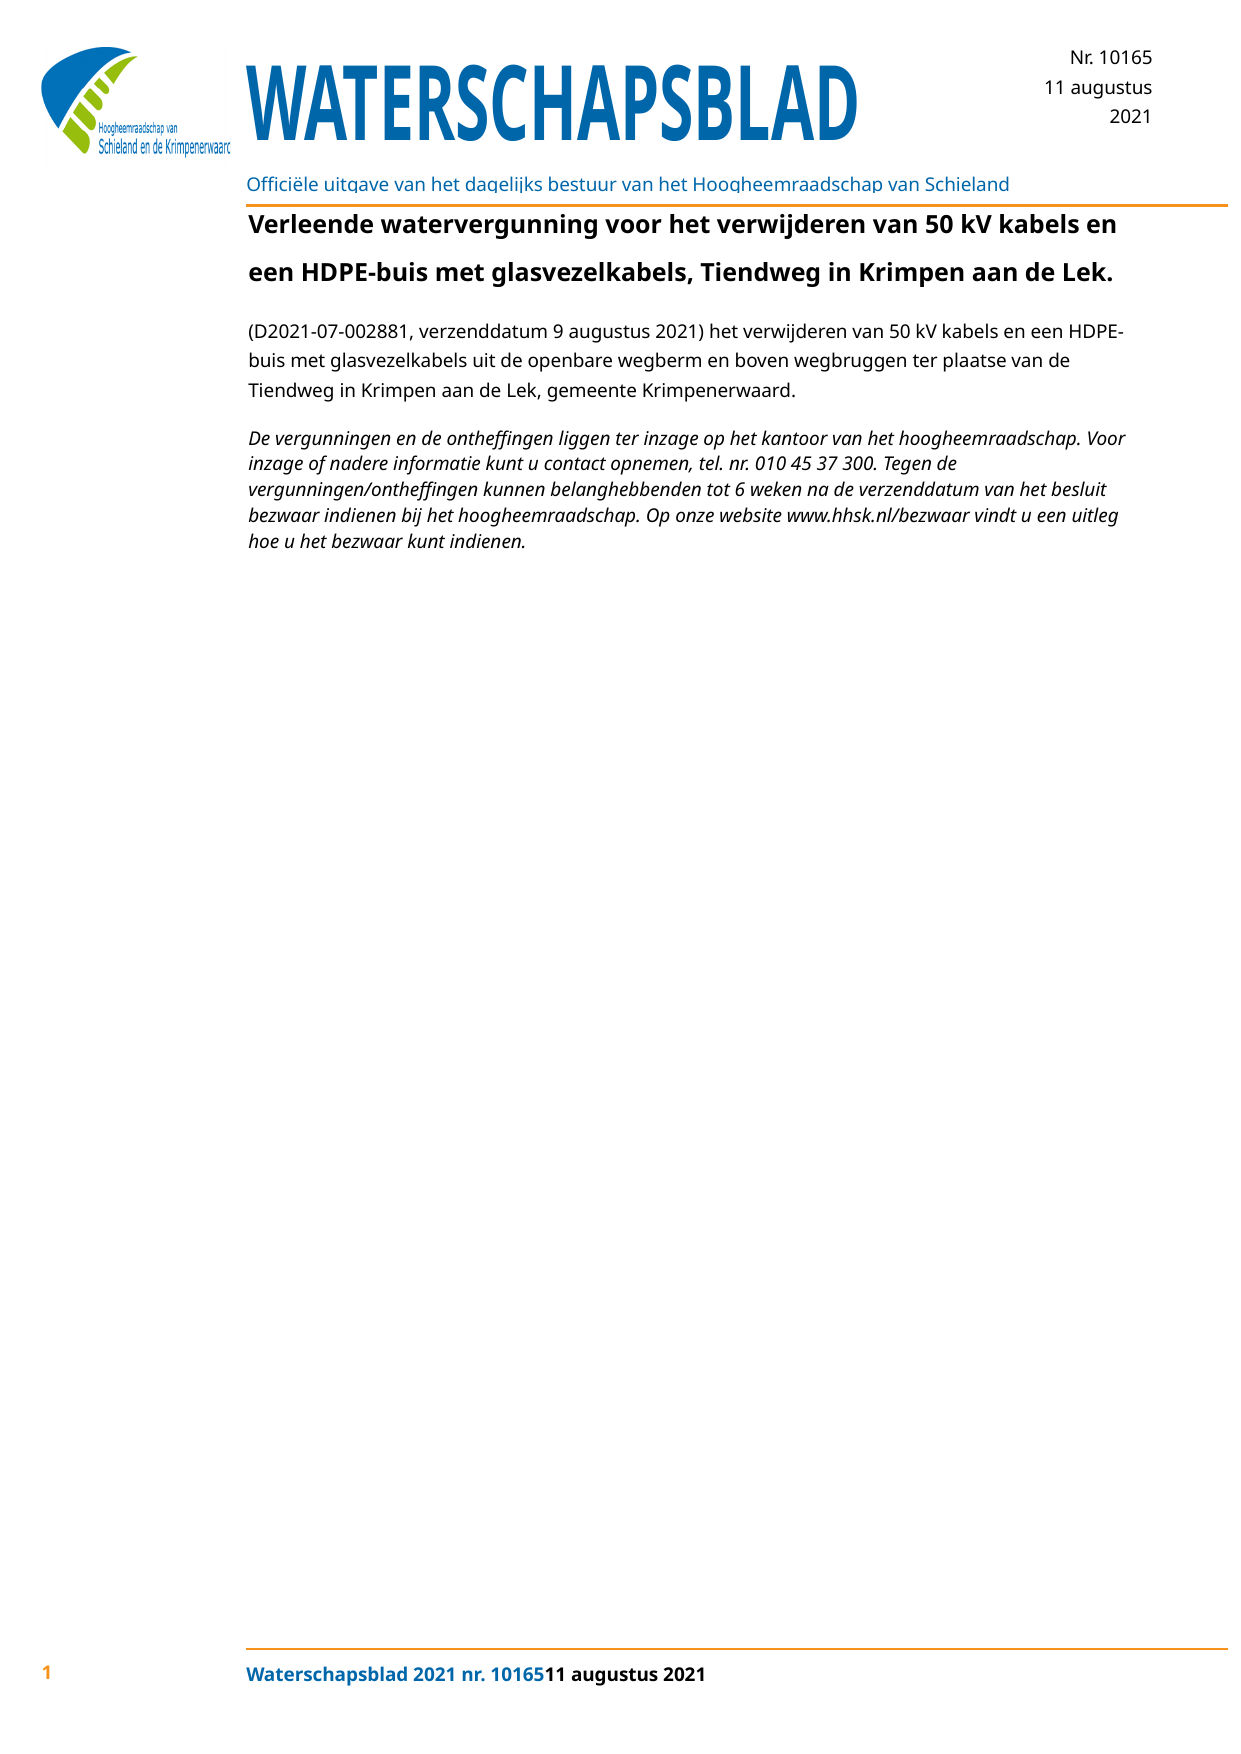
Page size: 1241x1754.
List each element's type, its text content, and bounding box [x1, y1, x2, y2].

picture [41, 47, 231, 172]
text Verleende watervergunning voor het verwijderen van 50 kV kabels en een HDPE-buis met glasvezelkabels, Tiendweg in Krimpen aan de Lek. [248, 207, 1152, 288]
text (D2021-07-002881, verzenddatum 9 augustus 2021) het verwijderen van 50 kV kabels en een HDPE-buis met glasvezelkabels uit de openbare wegberm en boven wegbruggen ter plaatse van de Tiendweg in Krimpen aan de Lek, gemeente Krimpenerwaard. [248, 318, 1152, 403]
text De vergunningen en de ontheffingen liggen ter inzage op het kantoor van het hoogheemraadschap. Voor inzage of nadere informatie kunt u contact opnemen, tel. nr. 010 45 37 300. Tegen de vergunningen/ontheffingen kunnen belanghebbenden tot 6 weken na de verzenddatum van het besluit bezwaar indienen bij het hoogheemraadschap. Op onze website www.hhsk.nl/bezwaar vindt u een uitleg hoe u het bezwaar kunt indienen. [248, 425, 1152, 553]
